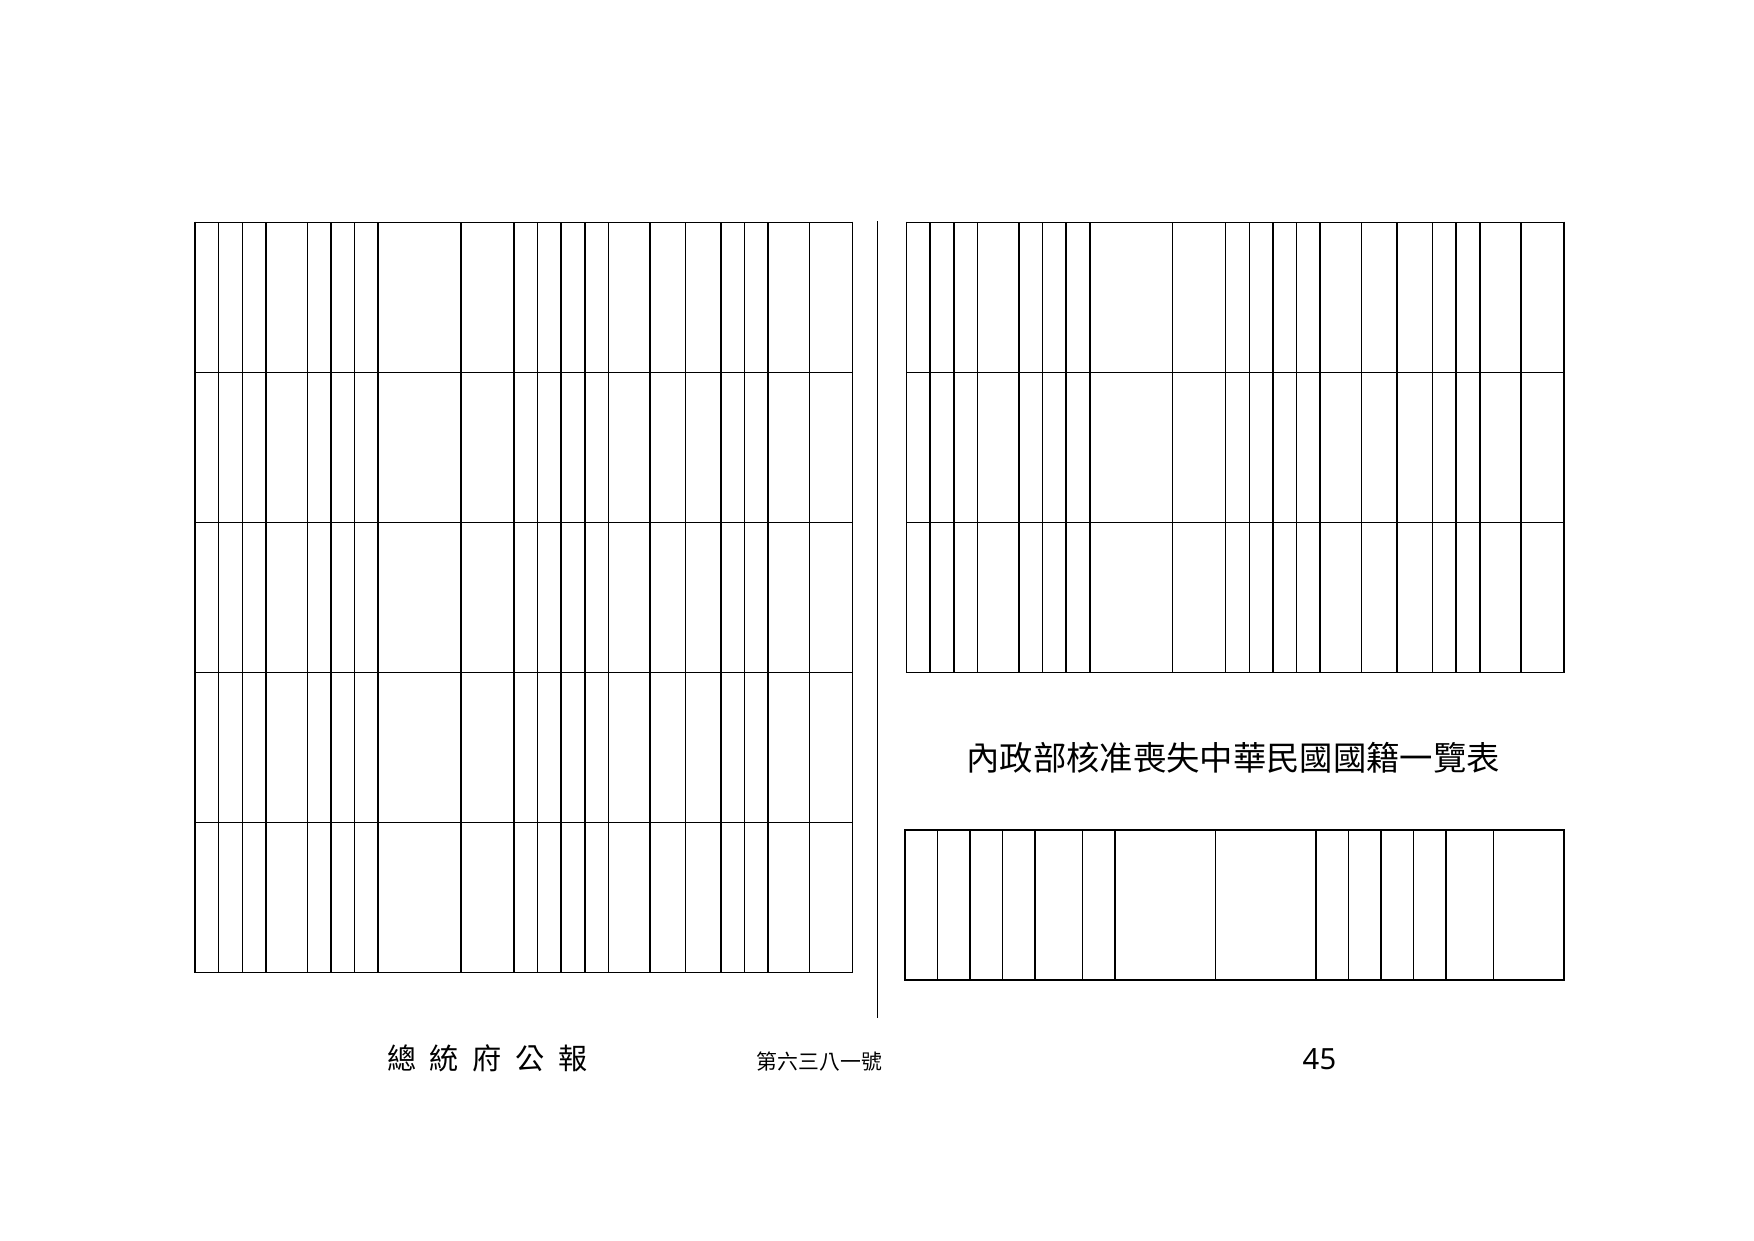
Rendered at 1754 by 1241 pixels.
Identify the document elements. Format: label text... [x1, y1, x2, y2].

table_cell [1020, 373, 1042, 522]
table_cell [1398, 223, 1432, 372]
table_cell [538, 523, 560, 672]
table_cell [538, 373, 560, 522]
table_cell [462, 373, 513, 522]
table_cell [219, 223, 242, 372]
table_cell [267, 373, 307, 522]
table_cell [931, 223, 953, 372]
table_cell [1274, 373, 1296, 522]
table_cell [1433, 523, 1455, 672]
table_cell [651, 823, 685, 972]
table_cell [1091, 223, 1172, 372]
table_cell [586, 823, 608, 972]
table_cell [379, 523, 460, 672]
table_cell [586, 373, 608, 522]
table_cell [1274, 523, 1296, 672]
table_header [971, 831, 1002, 979]
table_cell [609, 223, 649, 372]
table_cell [1398, 523, 1432, 672]
table_cell [1043, 373, 1065, 522]
table_cell [1043, 523, 1065, 672]
table_cell [243, 523, 265, 672]
table_cell [1226, 373, 1249, 522]
table_cell [1091, 523, 1172, 672]
table_cell [308, 523, 330, 672]
table_cell [651, 523, 685, 672]
table_cell [722, 373, 744, 522]
table_cell [379, 823, 460, 972]
table_cell [586, 673, 608, 822]
table_cell [462, 223, 513, 372]
table_cell [243, 223, 265, 372]
table_cell [1250, 223, 1272, 372]
table_cell [686, 823, 720, 972]
table_header [938, 831, 969, 979]
table_cell [686, 373, 720, 522]
table_cell [907, 523, 929, 672]
table_cell [745, 523, 767, 672]
table_cell [586, 223, 608, 372]
table_cell [219, 523, 242, 672]
table_cell [745, 373, 767, 522]
table_cell [196, 523, 218, 672]
table_cell [332, 223, 354, 372]
table_cell [1297, 523, 1319, 672]
table_cell [1297, 223, 1319, 372]
table_cell [810, 223, 852, 372]
table_cell [609, 523, 649, 672]
table_cell [810, 373, 852, 522]
table_cell [769, 823, 809, 972]
table_cell [355, 523, 377, 672]
table_cell [196, 673, 218, 822]
table_cell [1398, 373, 1432, 522]
table_cell [332, 823, 354, 972]
table_cell [609, 673, 649, 822]
table_cell [1321, 373, 1361, 522]
table_header [1494, 831, 1563, 979]
table_header [1216, 831, 1315, 979]
table_cell [243, 373, 265, 522]
table_cell [562, 823, 584, 972]
table_cell [931, 523, 953, 672]
table_cell [267, 523, 307, 672]
table_header [906, 831, 937, 979]
table_cell [562, 523, 584, 672]
table_cell [769, 223, 809, 372]
table_cell [243, 823, 265, 972]
table_cell [810, 523, 852, 672]
table_cell [308, 373, 330, 522]
table_header [1036, 831, 1082, 979]
table_cell [243, 673, 265, 822]
table_header [1349, 831, 1380, 979]
table_cell [462, 523, 513, 672]
table_cell [769, 523, 809, 672]
table_cell [609, 823, 649, 972]
table_cell [609, 373, 649, 522]
table_cell [1173, 523, 1225, 672]
table_cell [978, 373, 1018, 522]
table_header [1003, 831, 1034, 979]
table_cell [907, 373, 929, 522]
table_cell [1067, 223, 1089, 372]
table_cell [686, 673, 720, 822]
table_cell [355, 673, 377, 822]
table_cell [1173, 373, 1225, 522]
table_cell [907, 223, 929, 372]
table_cell [1481, 373, 1520, 522]
table_cell [686, 523, 720, 672]
table_cell [1362, 373, 1396, 522]
table_cell [1250, 523, 1272, 672]
table_cell [332, 373, 354, 522]
table_cell [515, 823, 537, 972]
table_cell [586, 523, 608, 672]
table_cell [955, 523, 977, 672]
text 內政部核准喪失中華民國國籍一覽表 [907, 686, 1559, 792]
table_cell [931, 373, 953, 522]
table_cell [1457, 523, 1479, 672]
table_cell [810, 673, 852, 822]
table_cell [196, 223, 218, 372]
table_cell [308, 223, 330, 372]
table_cell [745, 673, 767, 822]
table_cell [562, 223, 584, 372]
table_cell [219, 823, 242, 972]
table_cell [379, 223, 460, 372]
table_cell [515, 523, 537, 672]
table_cell [515, 673, 537, 822]
table_cell [769, 673, 809, 822]
table_header [1083, 831, 1114, 979]
table_cell [1433, 223, 1455, 372]
table_cell [1067, 523, 1089, 672]
table_cell [1173, 223, 1225, 372]
table_cell [1091, 373, 1172, 522]
table_cell [651, 373, 685, 522]
table_header [1447, 831, 1493, 979]
table_cell [562, 373, 584, 522]
table_cell [538, 223, 560, 372]
table_cell [219, 373, 242, 522]
table_cell [810, 823, 852, 972]
table_cell [308, 673, 330, 822]
table_cell [355, 223, 377, 372]
table_cell [722, 223, 744, 372]
table_cell [745, 823, 767, 972]
table_cell [332, 673, 354, 822]
table_cell [651, 673, 685, 822]
table_cell [538, 673, 560, 822]
table_cell [196, 823, 218, 972]
table_cell [745, 223, 767, 372]
table_cell [1297, 373, 1319, 522]
table_cell [267, 223, 307, 372]
table_cell [722, 673, 744, 822]
table_header [1382, 831, 1413, 979]
table_cell [1321, 523, 1361, 672]
table_cell [332, 523, 354, 672]
table_cell [1457, 373, 1479, 522]
table_cell [1522, 223, 1563, 372]
table_cell [1522, 373, 1563, 522]
table_cell [379, 673, 460, 822]
table_header [1116, 831, 1215, 979]
table_header [1317, 831, 1348, 979]
table_cell [308, 823, 330, 972]
table_cell [955, 223, 977, 372]
table_cell [955, 373, 977, 522]
table_cell [1226, 223, 1249, 372]
table_cell [1067, 373, 1089, 522]
table_cell [1481, 523, 1520, 672]
table_cell [1362, 523, 1396, 672]
table_cell [651, 223, 685, 372]
table_cell [1020, 223, 1042, 372]
table_cell [1522, 523, 1563, 672]
table_cell [379, 373, 460, 522]
table_cell [769, 373, 809, 522]
table_cell [267, 823, 307, 972]
table_cell [1481, 223, 1520, 372]
table_cell [722, 823, 744, 972]
table_cell [1457, 223, 1479, 372]
table_cell [722, 523, 744, 672]
table_cell [1321, 223, 1361, 372]
table_cell [1226, 523, 1249, 672]
table_cell [538, 823, 560, 972]
table_cell [1433, 373, 1455, 522]
table_cell [462, 823, 513, 972]
table_cell [196, 373, 218, 522]
table_cell [355, 823, 377, 972]
table_cell [1020, 523, 1042, 672]
table_cell [462, 673, 513, 822]
table_cell [219, 673, 242, 822]
table_cell [515, 373, 537, 522]
table_cell [267, 673, 307, 822]
table_cell [562, 673, 584, 822]
table_cell [515, 223, 537, 372]
table_cell [1250, 373, 1272, 522]
table_cell [355, 373, 377, 522]
table_cell [978, 523, 1018, 672]
table_header [1414, 831, 1445, 979]
table_cell [1362, 223, 1396, 372]
table_cell [686, 223, 720, 372]
table_cell [1043, 223, 1065, 372]
table_cell [1274, 223, 1296, 372]
table_cell [978, 223, 1018, 372]
